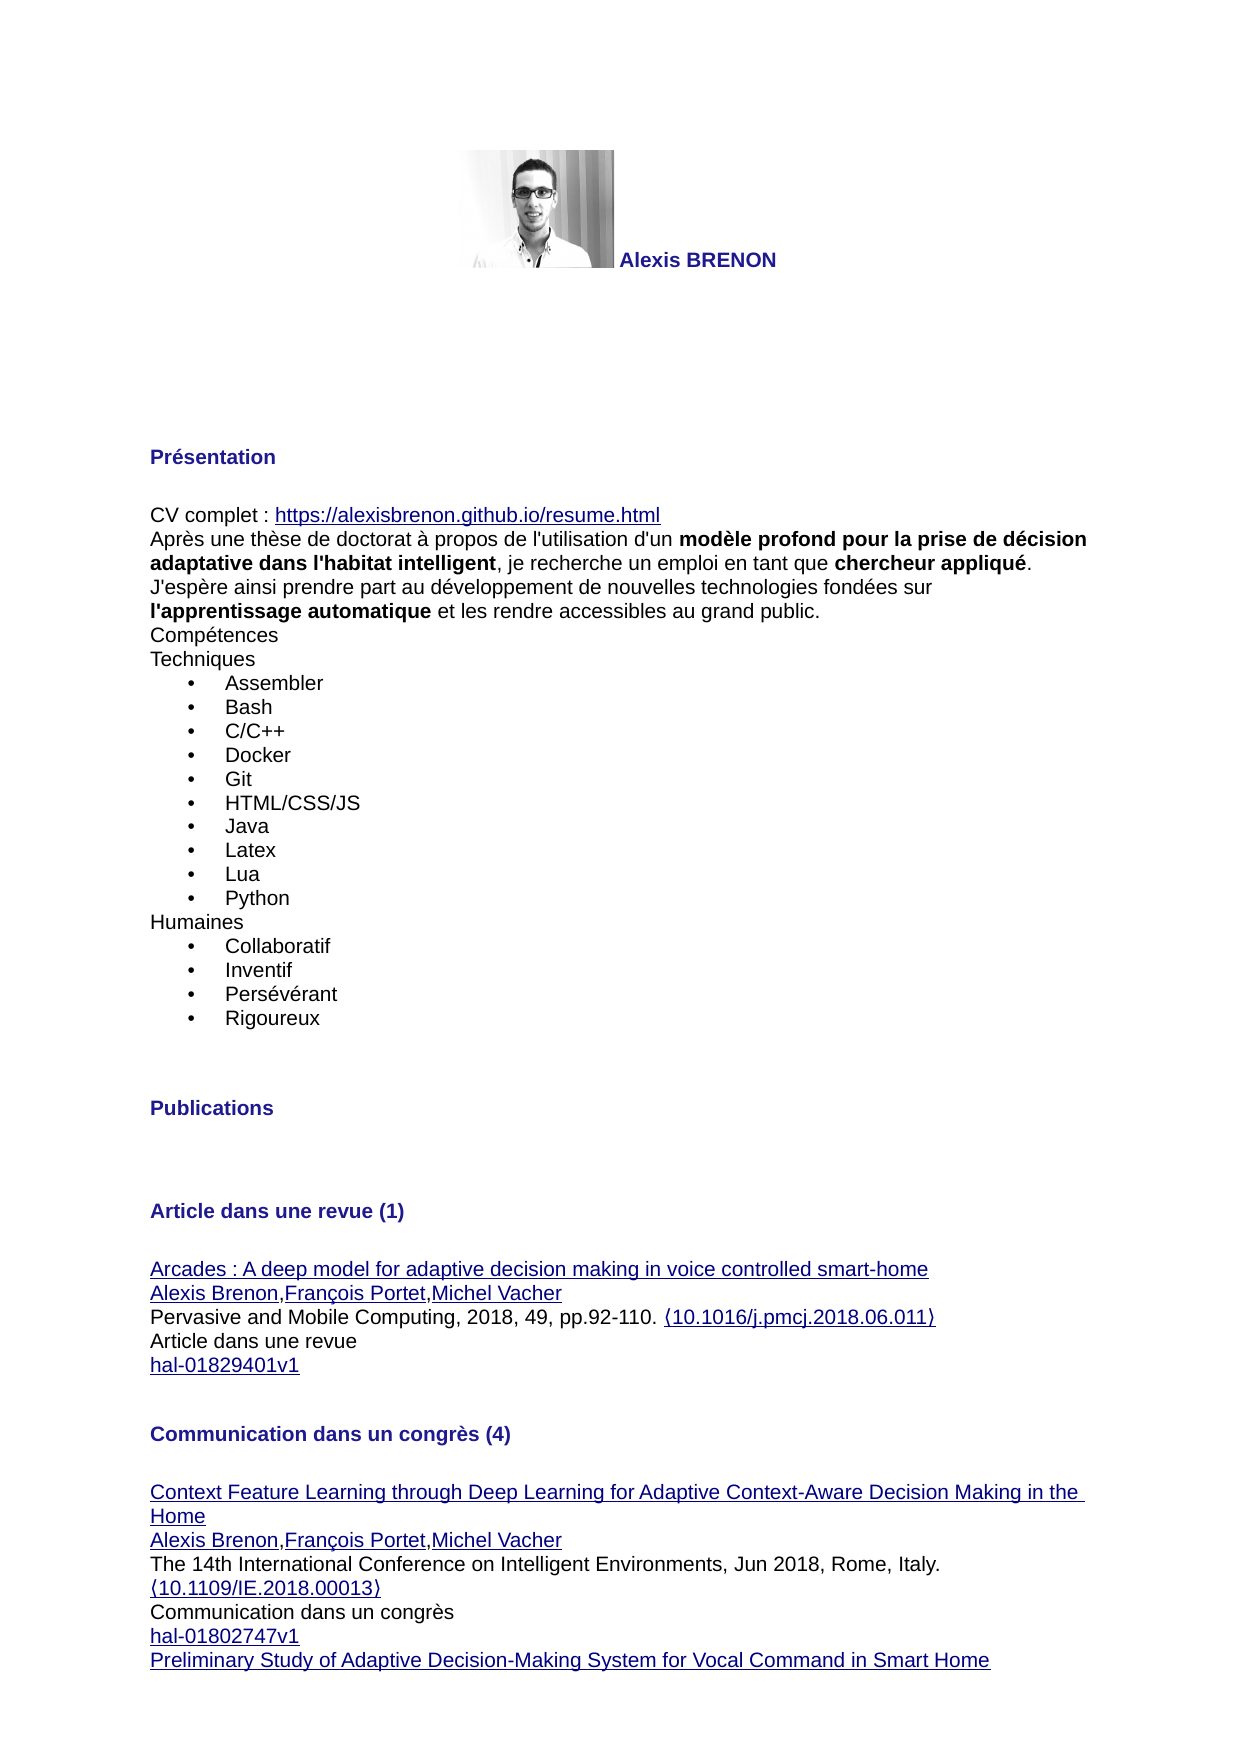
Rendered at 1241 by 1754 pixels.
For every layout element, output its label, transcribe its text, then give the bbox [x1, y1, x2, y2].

picture [457, 150, 615, 268]
list Java [187, 814, 1090, 838]
subtitle Compétences [150, 623, 1090, 647]
list Git [187, 766, 1090, 790]
list Lua [187, 862, 1090, 886]
list Latex [187, 838, 1090, 862]
table_header Context Feature Learning through Deep Learning for Adaptive Context-Aware Decision Making in the Home Alexis Brenon,François Portet,Michel Vacher The 14th International Conference on Intelligent Environments, Jun 2018, Rome, Italy. ⟨10.1109/IE.2018.00013⟩ Communication dans un congrès hal-01802747v1 [150, 1480, 1090, 1648]
subtitle Alexis BRENON [150, 150, 1090, 272]
list Inventif [187, 958, 1090, 982]
list Assembler [187, 671, 1090, 694]
subtitle Communication dans un congrès (4) [150, 1422, 1090, 1446]
list C/C++ [187, 718, 1090, 742]
text Après une thèse de doctorat à propos de l'utilisation d'un modèle profond pour la prise de décision adaptative dans l'habitat intelligent, je recherche un emploi en tant que chercheur appliqué. J'espère ainsi prendre part au développement de nouvelles technologies fondées sur l'apprentissage automatique et les rendre accessibles au grand public. [150, 527, 1090, 623]
subtitle Humaines [150, 910, 1090, 934]
list Persévérant [187, 982, 1090, 1006]
text CV complet : https://alexisbrenon.github.io/resume.html [150, 503, 1090, 527]
list HTML/CSS/JS [187, 790, 1090, 814]
subtitle Publications [150, 1096, 1090, 1119]
list Docker [187, 742, 1090, 766]
subtitle Article dans une revue (1) [150, 1199, 1090, 1223]
list Python [187, 886, 1090, 910]
table_header Arcades : A deep model for adaptive decision making in voice controlled smart-home Alexis Brenon,François Portet,Michel Vacher Pervasive and Mobile Computing, 2018, 49, pp.92-110. ⟨10.1016/j.pmcj.2018.06.011⟩ Article dans une revue hal-01829401v1 [150, 1257, 1090, 1377]
subtitle Présentation [150, 444, 1090, 468]
list Collaboratif [187, 934, 1090, 958]
list Bash [187, 694, 1090, 718]
list Rigoureux [187, 1006, 1090, 1030]
table_cell Preliminary Study of Adaptive Decision-Making System for Vocal Command in Smart Home [150, 1648, 1090, 1672]
subtitle Techniques [150, 647, 1090, 671]
